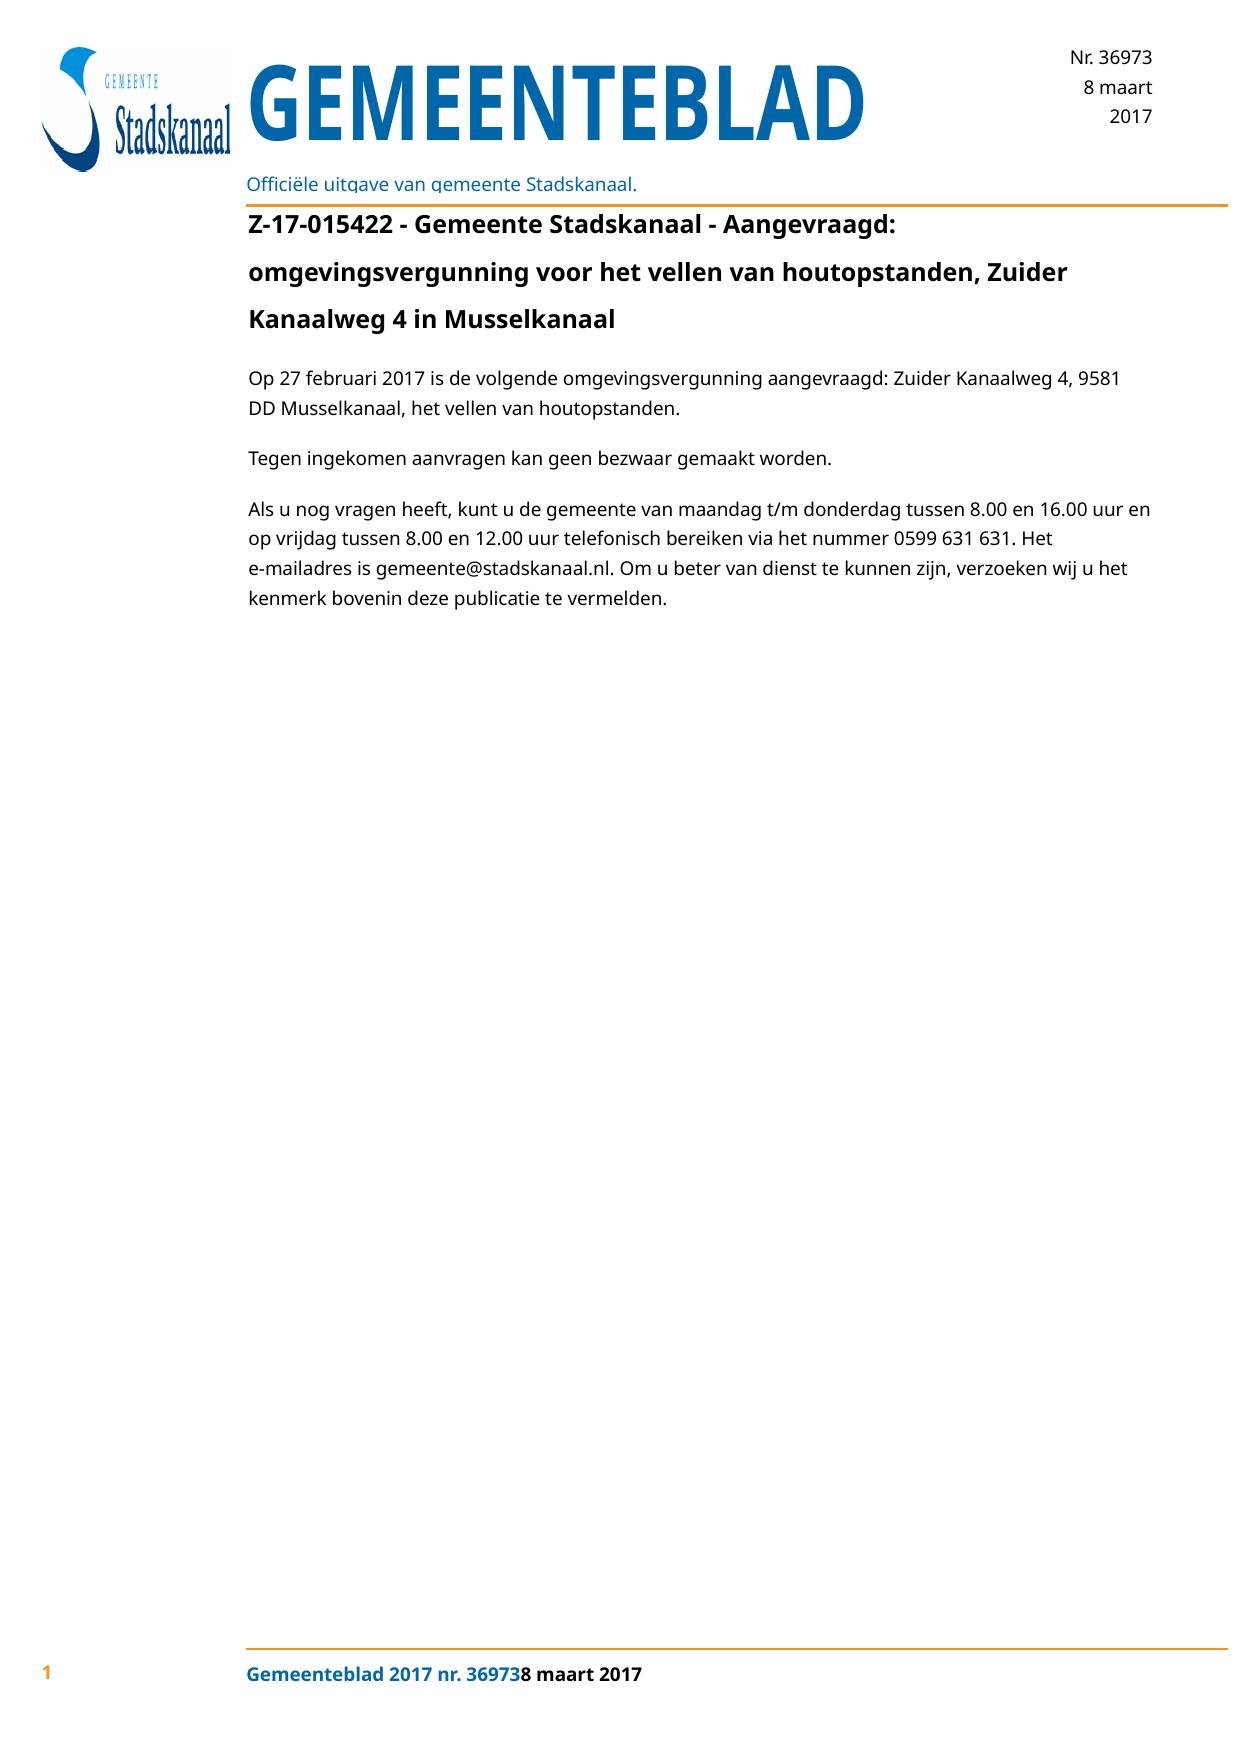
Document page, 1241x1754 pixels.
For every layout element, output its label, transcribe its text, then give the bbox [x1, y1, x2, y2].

text Als u nog vragen heeft, kunt u de gemeente van maandag t/m donderdag tussen 8.00 en 16.00 uur en op vrijdag tussen 8.00 en 12.00 uur telefonisch bereiken via het nummer 0599 631 631. Het e‑mailadres is gemeente@stadskanaal.nl. Om u beter van dienst te kunnen zijn, verzoeken wij u het kenmerk bovenin deze publicatie te vermelden. [248, 496, 1152, 610]
picture [41, 47, 231, 172]
text Tegen ingekomen aanvragen kan geen bezwaar gemaakt worden. [248, 446, 1152, 471]
text Op 27 februari 2017 is de volgende omgevingsvergunning aangevraagd: Zuider Kanaalweg 4, 9581 DD Musselkanaal, het vellen van houtopstanden. [248, 366, 1152, 421]
text Z-17-015422 - Gemeente Stadskanaal - Aangevraagd: omgevingsvergunning voor het vellen van houtopstanden, Zuider Kanaalweg 4 in Musselkanaal [248, 207, 1152, 336]
